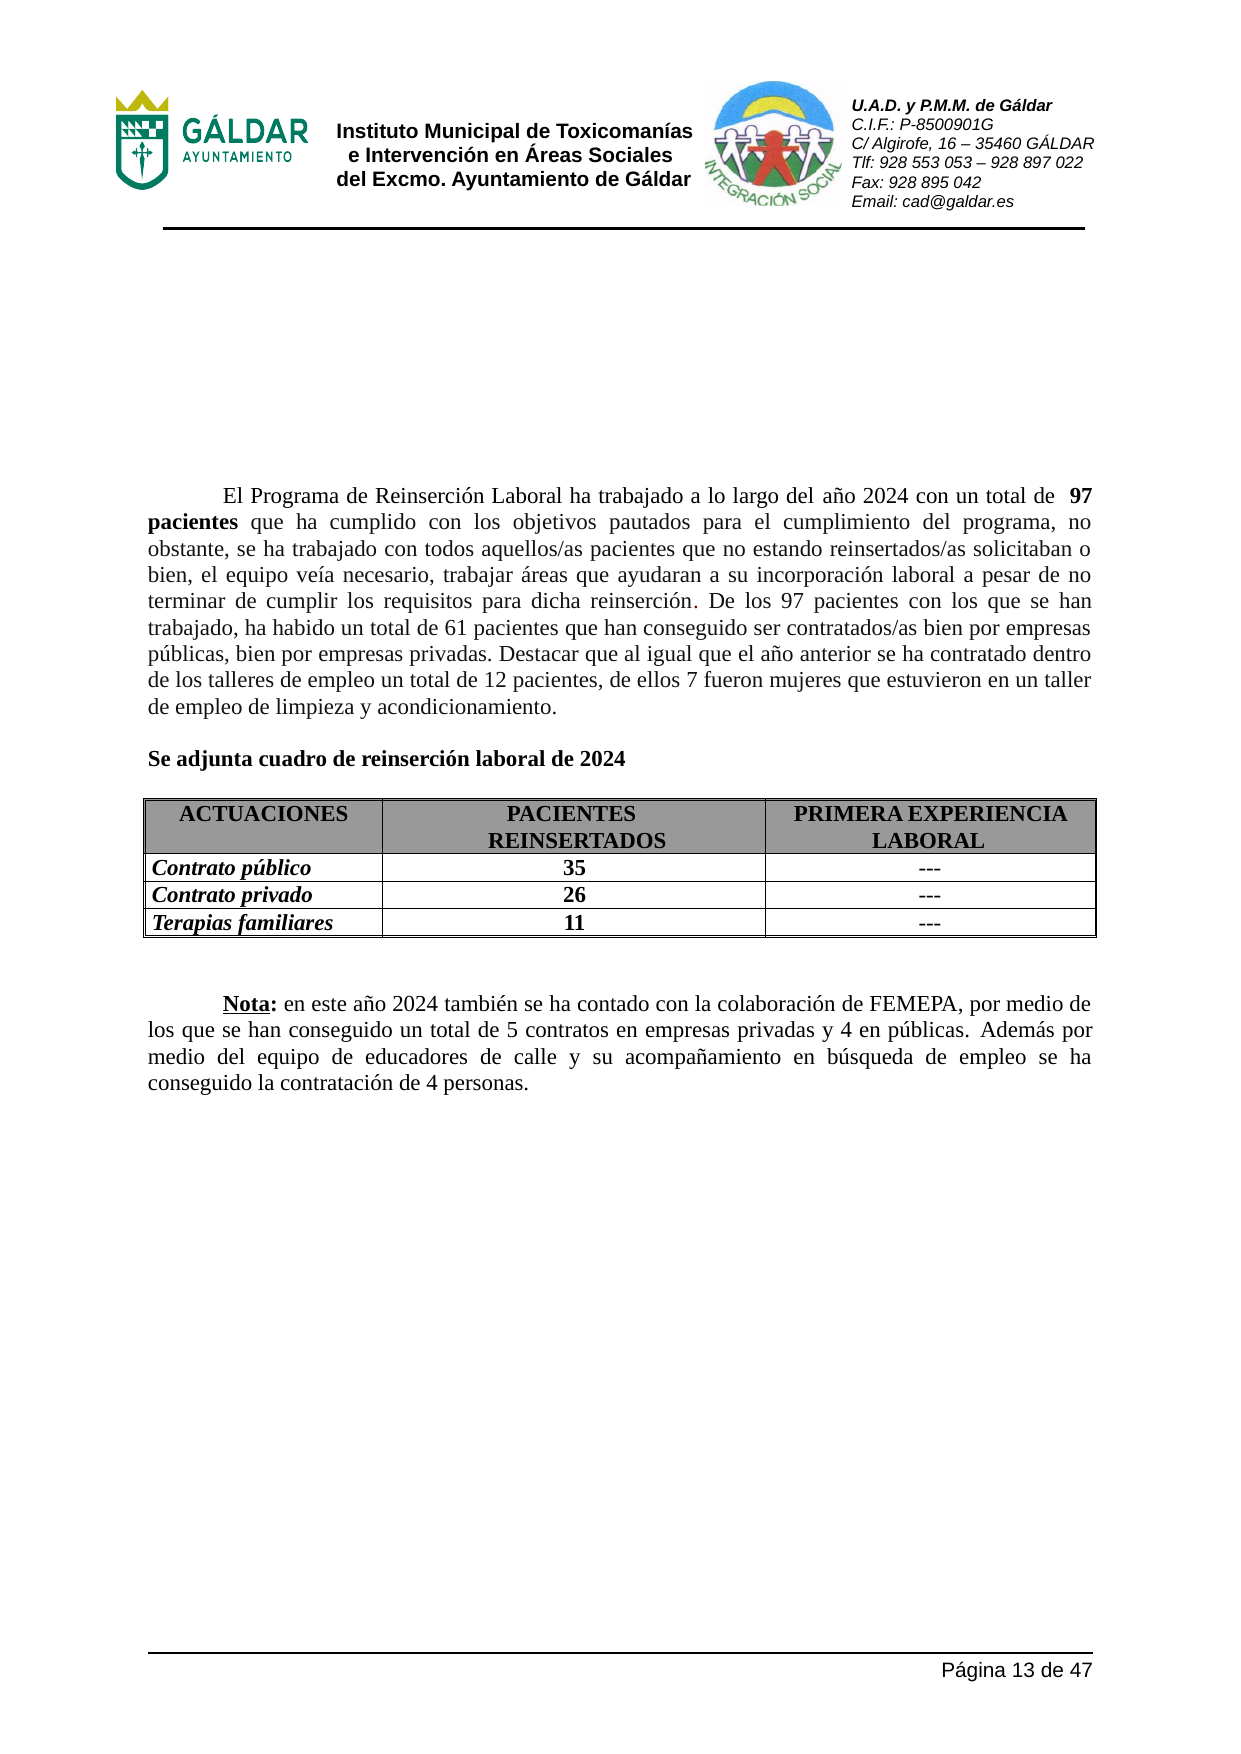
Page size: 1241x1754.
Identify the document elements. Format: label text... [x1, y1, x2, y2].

table_cell --- [766, 909, 1095, 935]
table_header PACIENTES REINSERTADOS [383, 801, 765, 853]
table_cell 35 [383, 854, 765, 881]
table_cell 26 [383, 882, 765, 908]
table_cell --- [766, 882, 1095, 908]
picture [96, 64, 325, 215]
text Nota: en este año 2024 también se ha contado con la colaboración de FEMEPA, por medio de los que se han conseguido un total de 5 contratos en empresas privadas y 4 en públicas. Además por medio del equipo de educadores de calle y su acompañamiento en búsqueda de empleo se ha conseguido la contratación de 4 personas. [148, 990, 1093, 1096]
table_header PRIMERA EXPERIENCIA LABORAL [766, 801, 1095, 853]
table_header ACTUACIONES [146, 801, 382, 853]
picture [705, 81, 842, 206]
table_cell Terapias familiares [146, 909, 382, 935]
table_cell 11 [383, 909, 765, 935]
table_cell Contrato público [146, 854, 382, 881]
table_cell Contrato privado [146, 882, 382, 908]
text Se adjunta cuadro de reinserción laboral de 2024 [148, 746, 1093, 772]
table_cell --- [766, 854, 1095, 881]
text El Programa de Reinserción Laboral ha trabajado a lo largo del año 2024 con un total de 97 pacientes que ha cumplido con los objetivos pautados para el cumplimiento del programa, no obstante, se ha trabajado con todos aquellos/as pacientes que no estando reinsertados/as solicitaban o bien, el equipo veía necesario, trabajar áreas que ayudaran a su incorporación laboral a pesar de no terminar de cumplir los requisitos para dicha reinserción. De los 97 pacientes con los que se han trabajado, ha habido un total de 61 pacientes que han conseguido ser contratados/as bien por empresas públicas, bien por empresas privadas. Destacar que al igual que el año anterior se ha contratado dentro de los talleres de empleo un total de 12 pacientes, de ellos 7 fueron mujeres que estuvieron en un taller de empleo de limpieza y acondicionamiento. [148, 482, 1093, 719]
